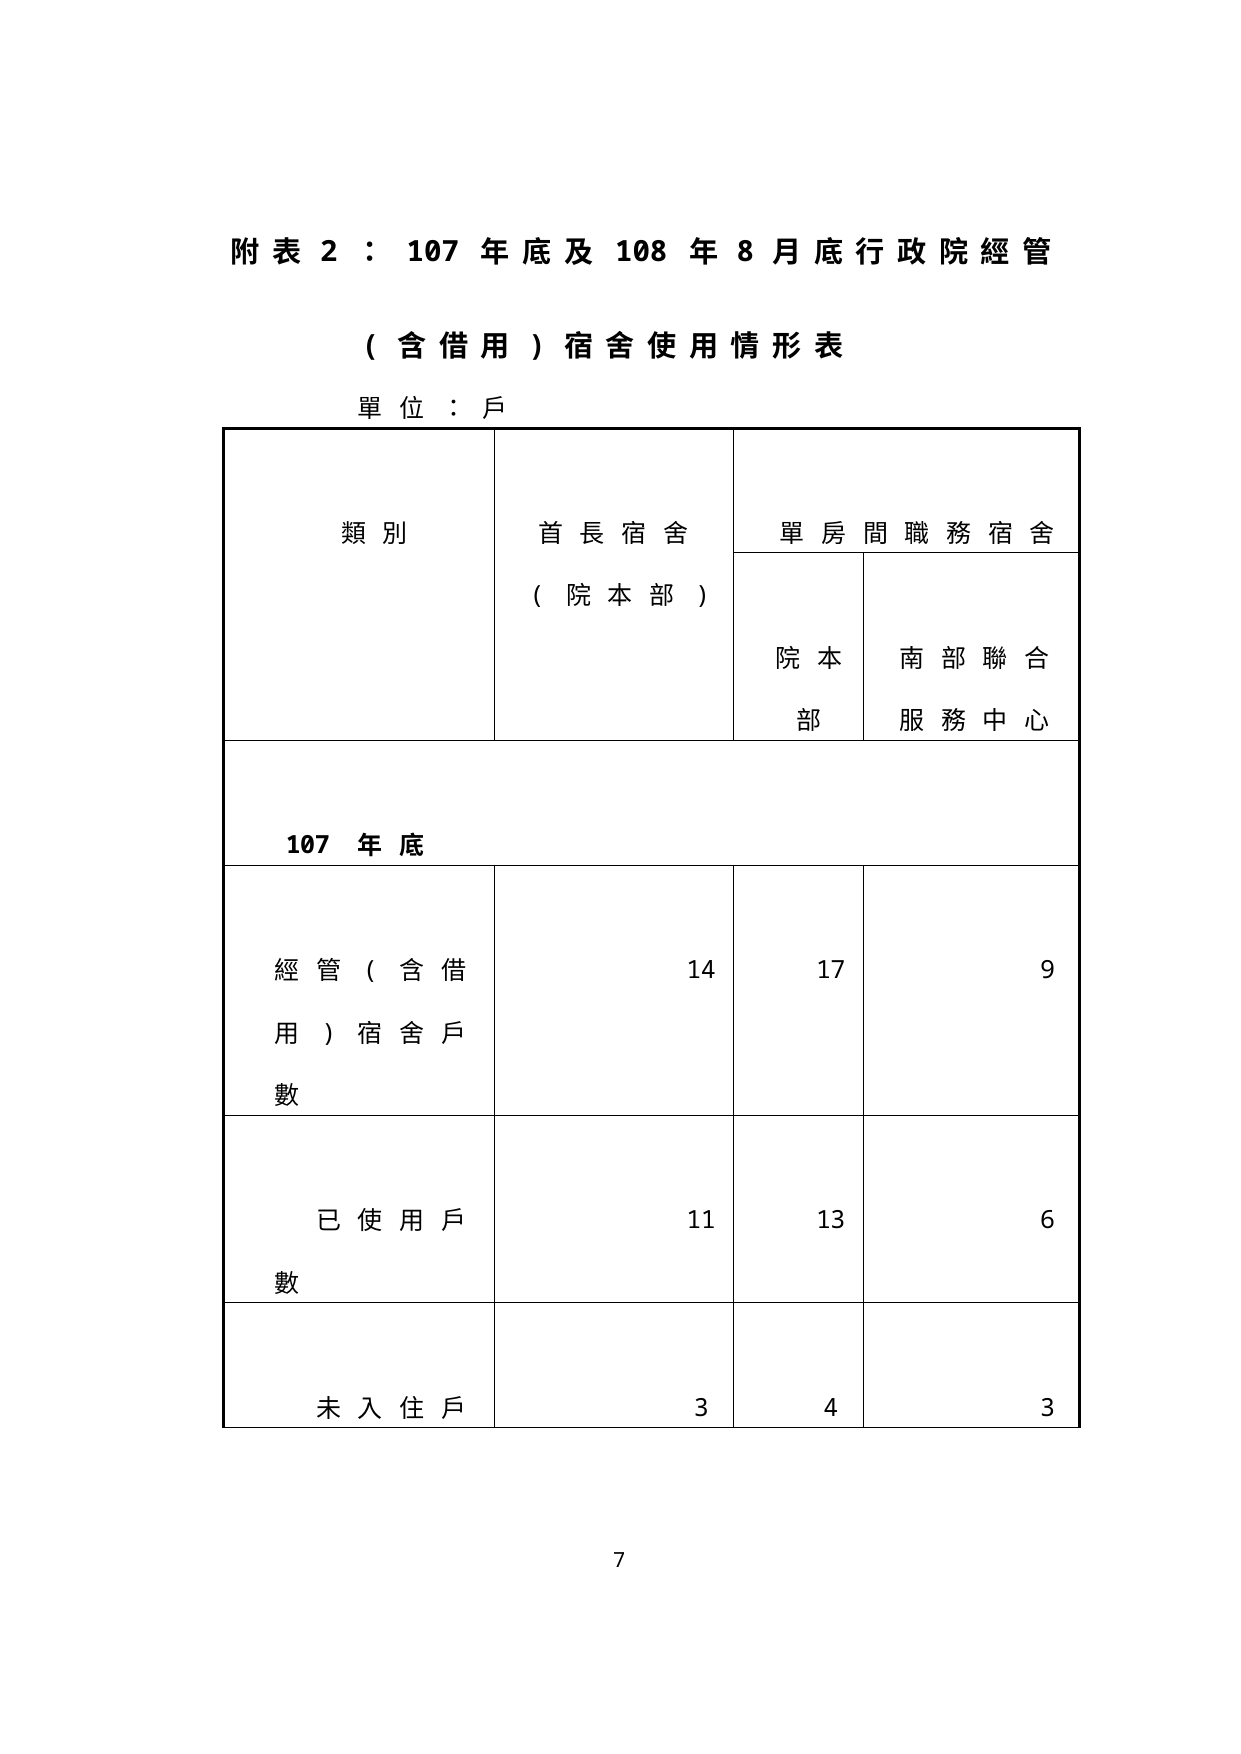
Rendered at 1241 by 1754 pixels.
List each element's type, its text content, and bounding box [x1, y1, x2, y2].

text 附表2：107年底及108年8月底行政院經管(含借用)宿舍使用情形表 單位：戶 [212, 177, 1058, 427]
table_cell 107年底 [225, 741, 1078, 865]
table_cell 未入住戶 [225, 1303, 494, 1427]
table_cell 已使用戶數 [225, 1116, 494, 1302]
table_cell 14 [495, 866, 733, 1115]
table_cell 11 [495, 1116, 733, 1302]
table_cell 17 [734, 866, 863, 1115]
table_cell 13 [734, 1116, 863, 1302]
table_header 類別 [225, 430, 494, 740]
table_cell 經管(含借用)宿舍戶數 [225, 866, 494, 1115]
table_cell 南部聯合服務中心 [864, 553, 1078, 740]
table_cell 3 [864, 1303, 1078, 1427]
table_cell 院本部 [734, 553, 863, 740]
table_cell 3 [495, 1303, 733, 1427]
table_cell 6 [864, 1116, 1078, 1302]
table_cell 4 [734, 1303, 863, 1427]
table_cell 9 [864, 866, 1078, 1115]
table_header 首長宿舍(院本部) [495, 430, 733, 740]
table_header 單房間職務宿舍 [734, 430, 1078, 552]
